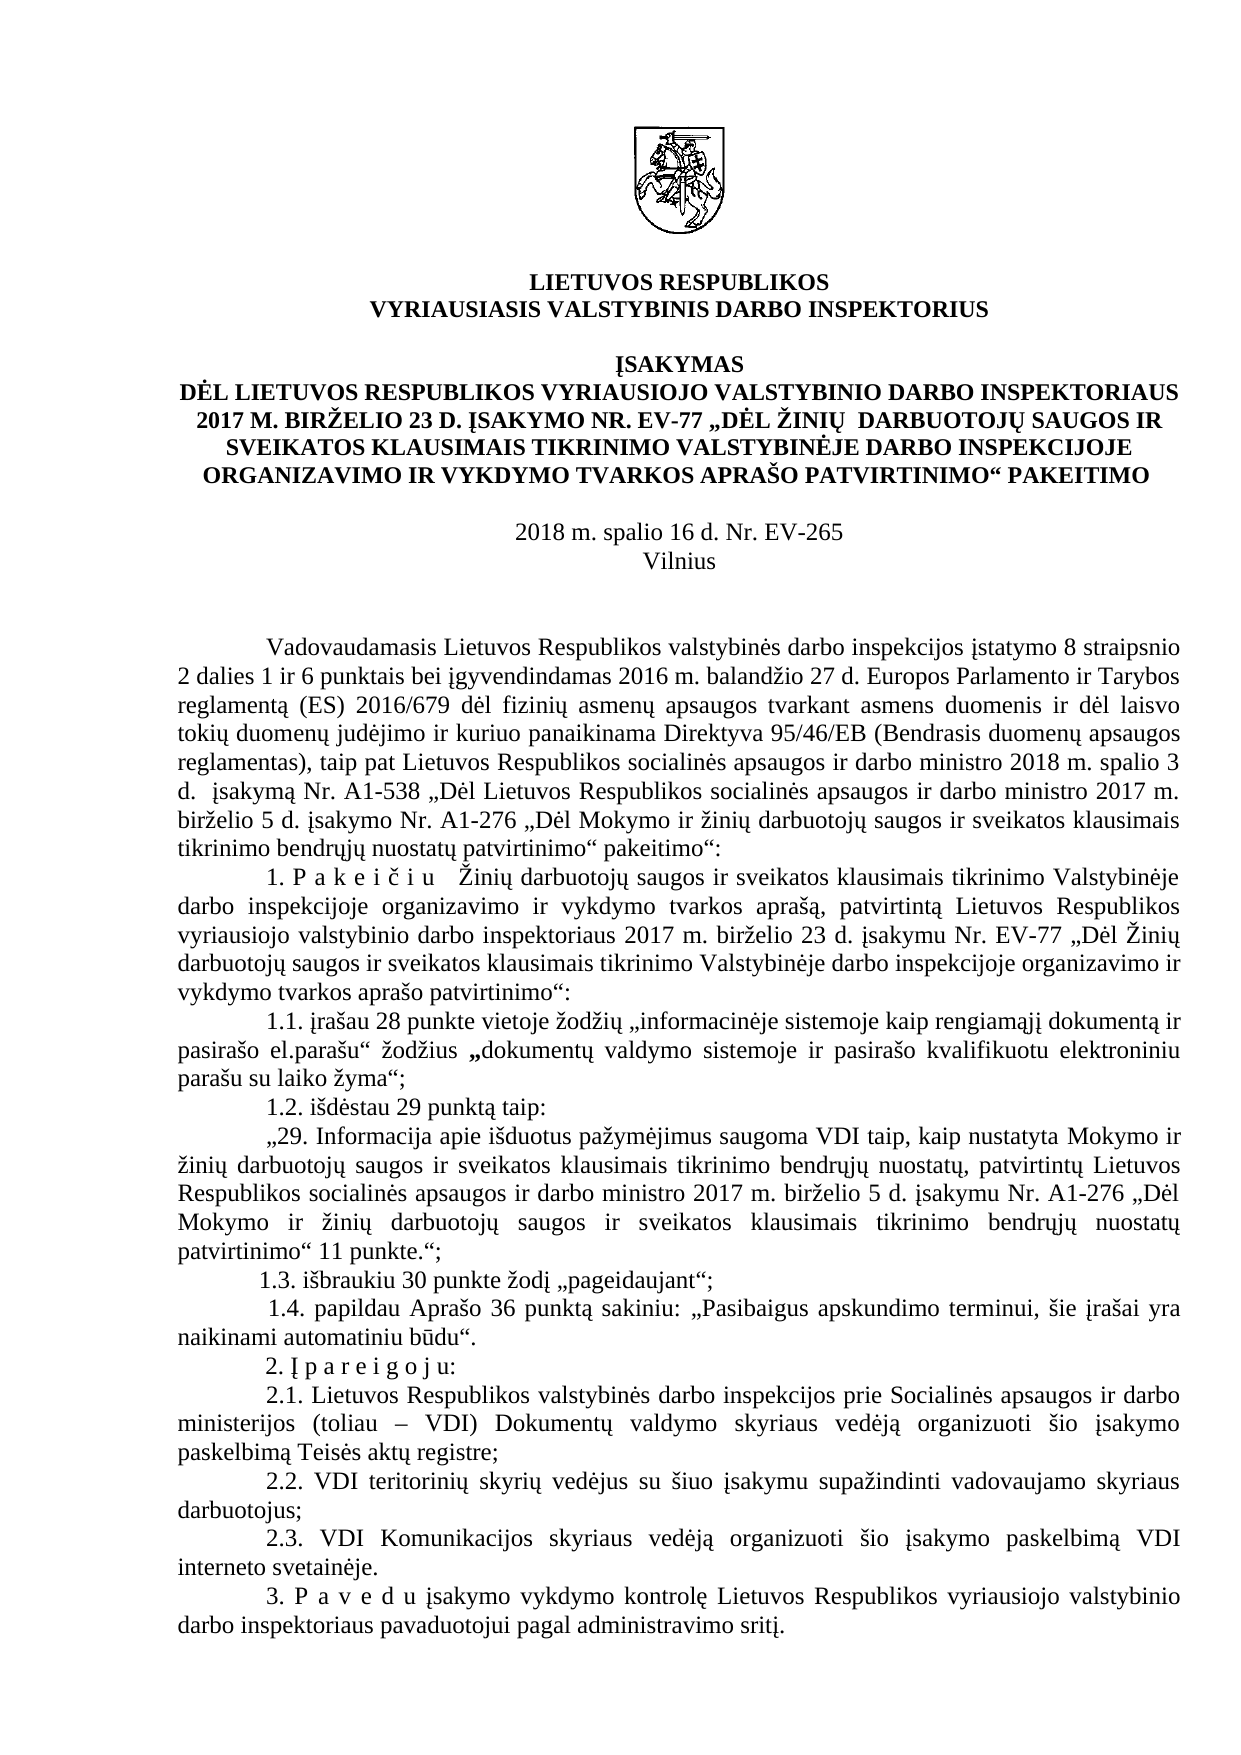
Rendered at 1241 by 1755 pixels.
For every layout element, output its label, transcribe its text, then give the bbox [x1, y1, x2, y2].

text 1.3. išbraukiu 30 punkte žodį „pageidaujant“; [177, 1265, 1181, 1293]
text ĮSAKYMAS [177, 350, 1181, 378]
text VYRIAUSIASIS VALSTYBINIS DARBO INSPEKTORIUS [177, 295, 1181, 323]
text 2.2. VDI teritorinių skyrių vedėjus su šiuo įsakymu supažindinti vadovaujamo skyriaus darbuotojus; [177, 1466, 1181, 1523]
text 1. P a k e i č i u Žinių darbuotojų saugos ir sveikatos klausimais tikrinimo Valstybinėje darbo inspekcijoje organizavimo ir vykdymo tvarkos aprašą, patvirtintą Lietuvos Respublikos vyriausiojo valstybinio darbo inspektoriaus 2017 m. birželio 23 d. įsakymu Nr. EV-77 „Dėl Žinių darbuotojų saugos ir sveikatos klausimais tikrinimo Valstybinėje darbo inspekcijoje organizavimo ir vykdymo tvarkos aprašo patvirtinimo“: [177, 862, 1181, 1006]
text Vadovaudamasis Lietuvos Respublikos valstybinės darbo inspekcijos įstatymo 8 straipsnio 2 dalies 1 ir 6 punktais bei įgyvendindamas 2016 m. balandžio 27 d. Europos Parlamento ir Tarybos reglamentą (ES) 2016/679 dėl fizinių asmenų apsaugos tvarkant asmens duomenis ir dėl laisvo tokių duomenų judėjimo ir kuriuo panaikinama Direktyva 95/46/EB (Bendrasis duomenų apsaugos reglamentas), taip pat Lietuvos Respublikos socialinės apsaugos ir darbo ministro 2018 m. spalio 3 d. įsakymą Nr. A1-538 „Dėl Lietuvos Respublikos socialinės apsaugos ir darbo ministro 2017 m. birželio 5 d. įsakymo Nr. A1-276 „Dėl Mokymo ir žinių darbuotojų saugos ir sveikatos klausimais tikrinimo bendrųjų nuostatų patvirtinimo“ pakeitimo“: [177, 632, 1181, 862]
text 3. P a v e d u įsakymo vykdymo kontrolę Lietuvos Respublikos vyriausiojo valstybinio darbo inspektoriaus pavaduotojui pagal administravimo sritį. [177, 1581, 1181, 1638]
text „29. Informacija apie išduotus pažymėjimus saugoma VDI taip, kaip nustatyta Mokymo ir žinių darbuotojų saugos ir sveikatos klausimais tikrinimo bendrųjų nuostatų, patvirtintų Lietuvos Respublikos socialinės apsaugos ir darbo ministro 2017 m. birželio 5 d. įsakymu Nr. A1-276 „Dėl Mokymo ir žinių darbuotojų saugos ir sveikatos klausimais tikrinimo bendrųjų nuostatų patvirtinimo“ 11 punkte.“; [177, 1121, 1181, 1265]
text LIETUVOS RESPUBLIKOS [177, 268, 1181, 295]
text 2.3. VDI Komunikacijos skyriaus vedėją organizuoti šio įsakymo paskelbimą VDI interneto svetainėje. [177, 1523, 1181, 1581]
text DĖL LIETUVOS RESPUBLIKOS VYRIAUSIOJO VALSTYBINIO DARBO INSPEKTORIAUS 2017 M. BIRŽELIO 23 D. ĮSAKYMO NR. EV-77 „DĖL ŽINIŲ DARBUOTOJŲ SAUGOS IR SVEIKATOS KLAUSIMAIS TIKRINIMO VALSTYBINĖJE DARBO INSPEKCIJOJE ORGANIZAVIMO IR VYKDYMO TVARKOS APRAŠO PATVIRTINIMO“ PAKEITIMO [177, 378, 1181, 488]
text 2. Į p a r e i g o j u: [177, 1351, 1181, 1380]
text 2.1. Lietuvos Respublikos valstybinės darbo inspekcijos prie Socialinės apsaugos ir darbo ministerijos (toliau – VDI) Dokumentų valdymo skyriaus vedėją organizuoti šio įsakymo paskelbimą Teisės aktų registre; [177, 1380, 1181, 1466]
text 2018 m. spalio 16 d. Nr. EV-265 [177, 517, 1181, 546]
text 1.4. papildau Aprašo 36 punktą sakiniu: „Pasibaigus apskundimo terminui, šie įrašai yra naikinami automatiniu būdu“. [177, 1293, 1181, 1351]
text Vilnius [177, 546, 1181, 575]
text 1.2. išdėstau 29 punktą taip: [177, 1092, 1181, 1121]
text 1.1. įrašau 28 punkte vietoje žodžių „informacinėje sistemoje kaip rengiamąjį dokumentą ir pasirašo el.parašu“ žodžius „dokumentų valdymo sistemoje ir pasirašo kvalifikuotu elektroniniu parašu su laiko žyma“; [177, 1006, 1181, 1092]
